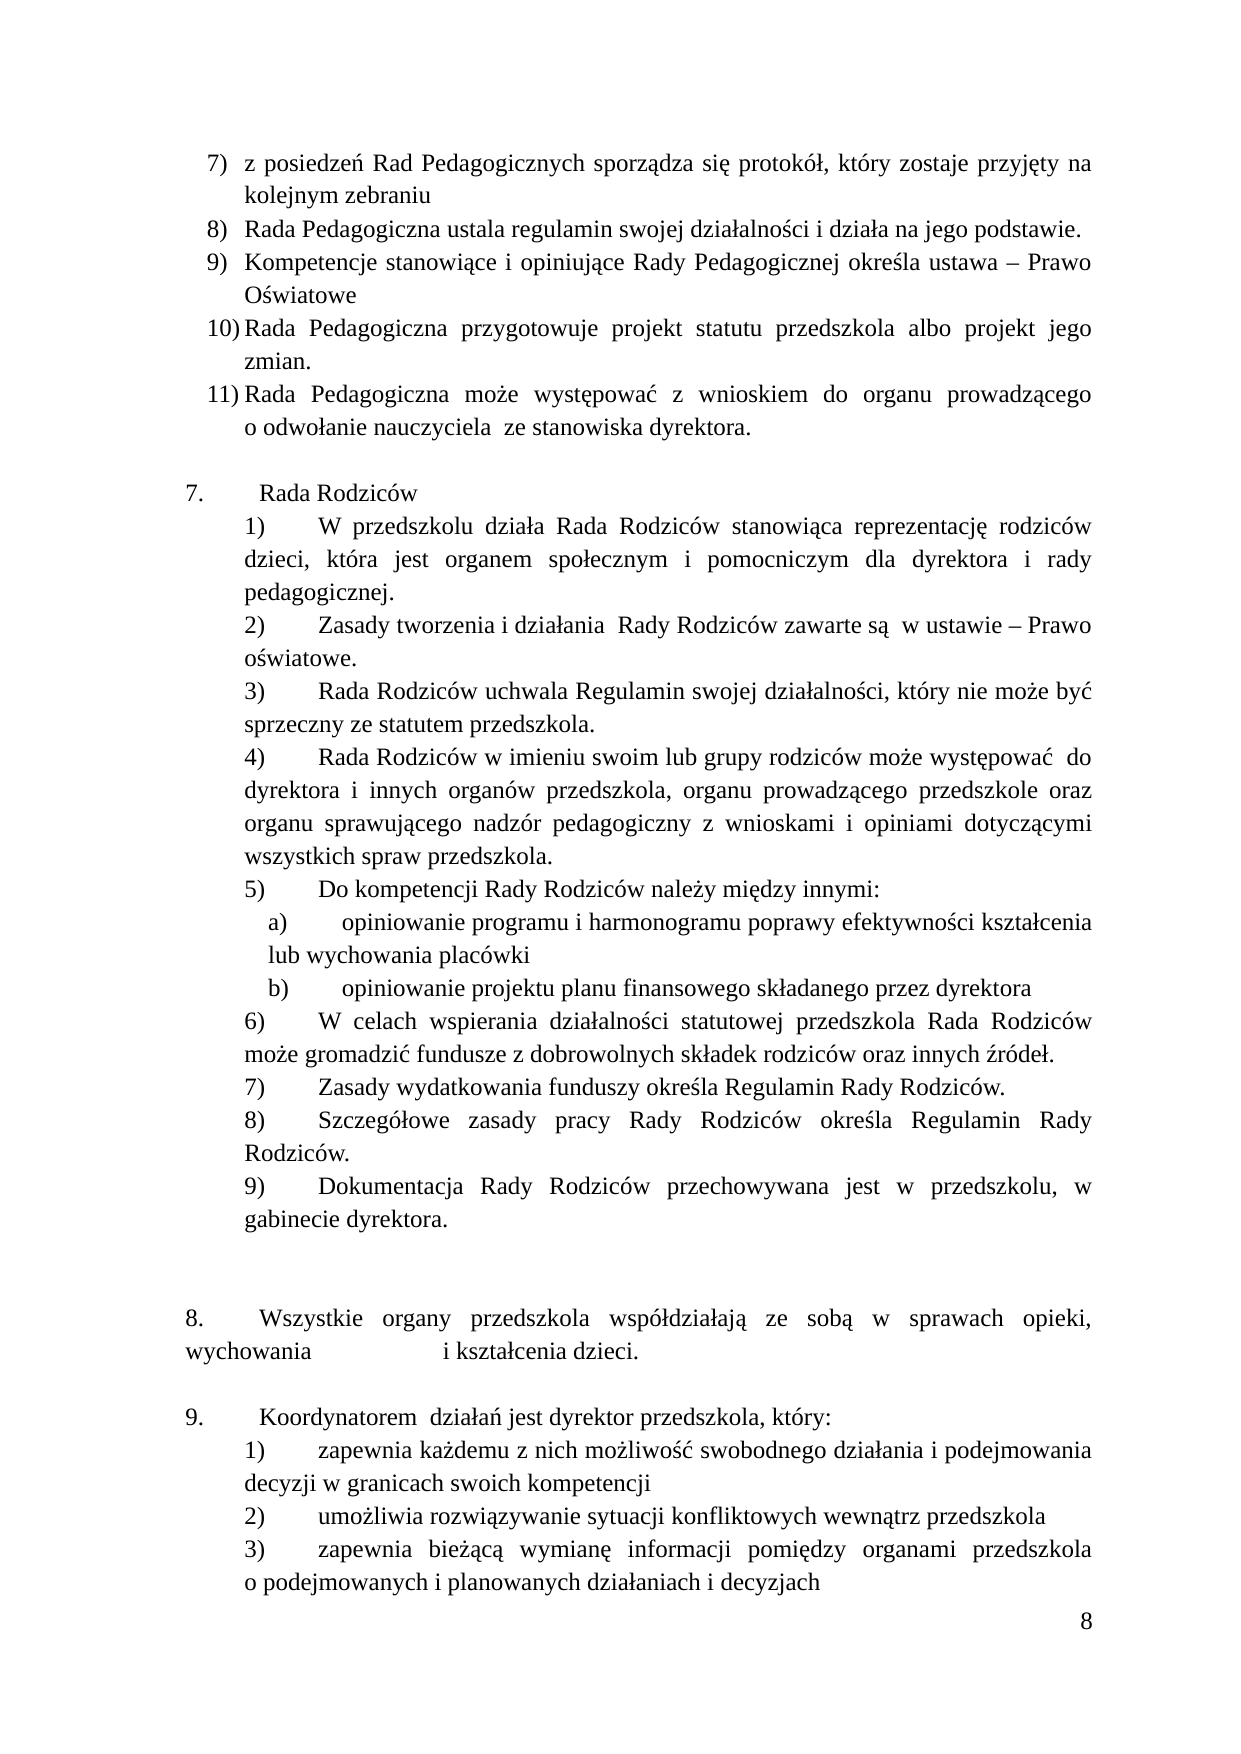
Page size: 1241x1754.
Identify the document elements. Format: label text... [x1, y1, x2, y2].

list zapewnia każdemu z nich możliwość swobodnego działania i podejmowania decyzji w granicach swoich kompetencji [244, 1435, 1093, 1497]
list Rada Rodziców w imieniu swoim lub grupy rodziców może występować do dyrektora i innych organów przedszkola, organu prowadzącego przedszkole oraz organu sprawującego nadzór pedagogiczny z wnioskami i opiniami dotyczącymi wszystkich spraw przedszkola. [244, 742, 1093, 870]
list opiniowanie programu i harmonogramu poprawy efektywności kształcenia lub wychowania placówki [268, 907, 1093, 969]
list z posiedzeń Rad Pedagogicznych sporządza się protokół, który zostaje przyjęty na kolejnym zebraniu [207, 148, 1093, 209]
list Koordynatorem działań jest dyrektor przedszkola, który: [185, 1402, 1093, 1431]
list Zasady tworzenia i działania Rady Rodziców zawarte są w ustawie – Prawo oświatowe. [244, 610, 1093, 672]
list Kompetencje stanowiące i opiniujące Rady Pedagogicznej określa ustawa – Prawo Oświatowe [207, 247, 1093, 308]
list Szczegółowe zasady pracy Rady Rodziców określa Regulamin Rady Rodziców. [244, 1105, 1093, 1167]
list zapewnia bieżącą wymianę informacji pomiędzy organami przedszkola o podejmowanych i planowanych działaniach i decyzjach [244, 1534, 1093, 1596]
list W przedszkolu działa Rada Rodziców stanowiąca reprezentację rodziców dzieci, która jest organem społecznym i pomocniczym dla dyrektora i rady pedagogicznej. [244, 511, 1093, 606]
list Rada Rodziców [185, 478, 1093, 507]
list Rada Pedagogiczna przygotowuje projekt statutu przedszkola albo projekt jego zmian. [207, 313, 1093, 374]
list Rada Pedagogiczna może występować z wnioskiem do organu prowadzącego o odwołanie nauczyciela ze stanowiska dyrektora. [207, 379, 1093, 441]
list Zasady wydatkowania funduszy określa Regulamin Rady Rodziców. [244, 1072, 1093, 1101]
list Rada Rodziców uchwala Regulamin swojej działalności, który nie może być sprzeczny ze statutem przedszkola. [244, 676, 1093, 738]
list Do kompetencji Rady Rodziców należy między innymi: [244, 874, 1093, 903]
list W celach wspierania działalności statutowej przedszkola Rada Rodziców może gromadzić fundusze z dobrowolnych składek rodziców oraz innych źródeł. [244, 1006, 1093, 1068]
list Dokumentacja Rady Rodziców przechowywana jest w przedszkolu, w gabinecie dyrektora. [244, 1171, 1093, 1233]
list opiniowanie projektu planu finansowego składanego przez dyrektora [268, 973, 1093, 1002]
list umożliwia rozwiązywanie sytuacji konfliktowych wewnątrz przedszkola [244, 1501, 1093, 1530]
list Rada Pedagogiczna ustala regulamin swojej działalności i działa na jego podstawie. [207, 214, 1093, 242]
list Wszystkie organy przedszkola współdziałają ze sobą w sprawach opieki, wychowania i kształcenia dzieci. [185, 1303, 1093, 1365]
